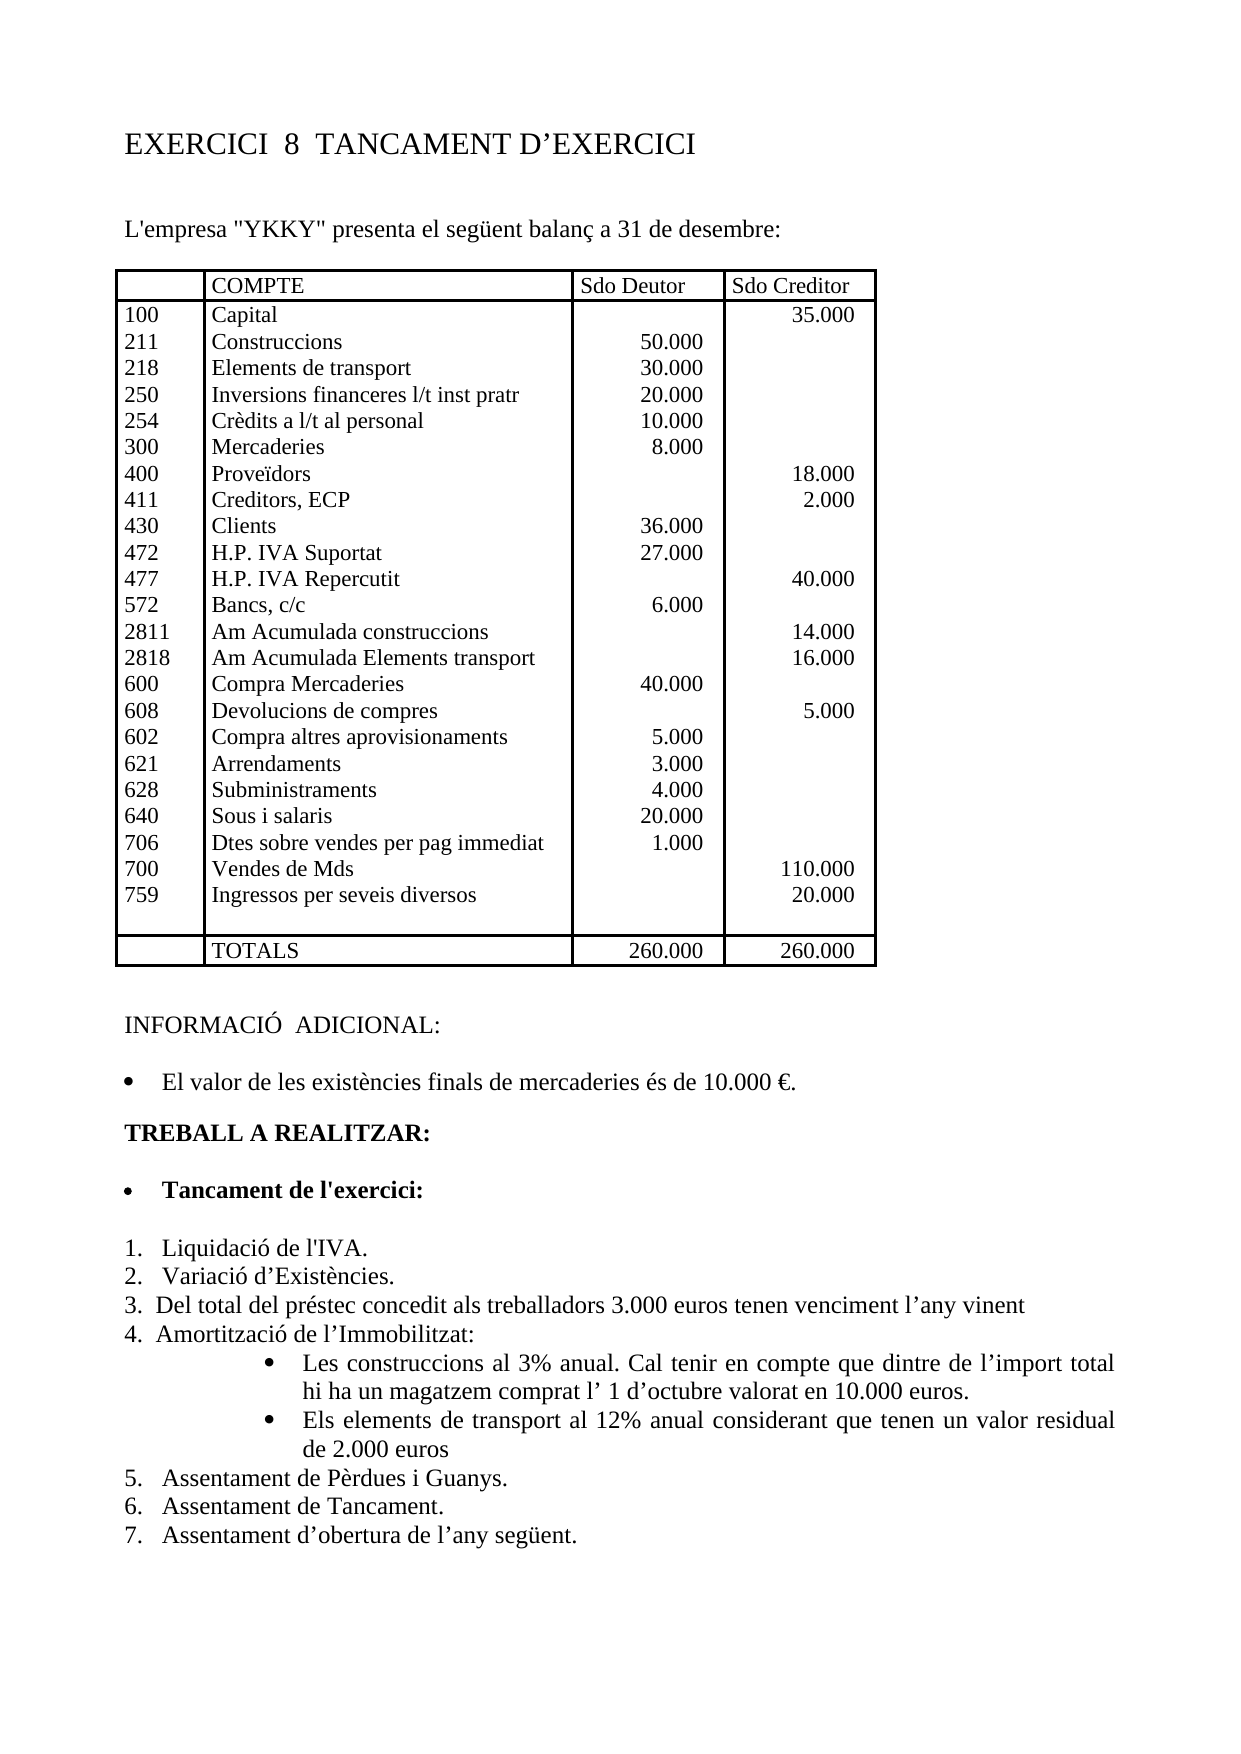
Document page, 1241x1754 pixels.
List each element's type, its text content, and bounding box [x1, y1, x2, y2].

text 7. Assentament d’obertura de l’any següent. [124, 1520, 1116, 1549]
list Les construccions al 3% anual. Cal tenir en compte que dintre de l’import total hi ha un magatzem comprat l’ 1 d’octubre valorat en 10.000 euros. [265, 1348, 1116, 1405]
table_header Sdo Deutor [574, 272, 723, 298]
table_cell 100 211 218 250 254 300 400 411 430 472 477 572 2811 2818 600 608 602 621 628 640 706 700 759 [118, 302, 203, 934]
text 1. Liquidació de l'IVA. [124, 1233, 1116, 1261]
table_cell 260.000 [574, 937, 723, 963]
text L'empresa "YKKY" presenta el següent balanç a 31 de desembre: [124, 214, 1116, 243]
text 2. Variació d’Existències. [124, 1261, 1116, 1290]
table_header [118, 272, 203, 298]
table_cell 50.000 30.000 20.000 10.000 8.000 36.000 27.000 6.000 40.000 5.000 3.000 4.000 20.000 1.000 [574, 302, 723, 934]
text 3. Del total del préstec concedit als treballadors 3.000 euros tenen venciment l’any vinent [124, 1290, 1116, 1319]
text TREBALL A REALITZAR: [124, 1118, 1116, 1146]
table_cell Capital Construccions Elements de transport Inversions financeres l/t inst pratr Crèdits a l/t al personal Mercaderies Proveïdors Creditors, ECP Clients H.P. IVA Suportat H.P. IVA Repercutit Bancs, c/c Am Acumulada construccions Am Acumulada Elements transport Compra Mercaderies Devolucions de compres Compra altres aprovisionaments Arrendaments Subministraments Sous i salaris Dtes sobre vendes per pag immediat Vendes de Mds Ingressos per seveis diversos [206, 302, 571, 934]
list Els elements de transport al 12% anual considerant que tenen un valor residual de 2.000 euros [265, 1405, 1116, 1463]
table_cell 35.000 18.000 2.000 40.000 14.000 16.000 5.000 110.000 20.000 [726, 302, 874, 934]
text EXERCICI 8 TANCAMENT D’EXERCICI [124, 125, 1116, 161]
text 4. Amortització de l’Immobilitzat: [124, 1319, 1116, 1348]
text 6. Assentament de Tancament. [124, 1491, 1116, 1520]
table_header Sdo Creditor [726, 272, 874, 298]
text · Tancament de l'exercici: [124, 1175, 1116, 1204]
text 5. Assentament de Pèrdues i Guanys. [124, 1463, 1116, 1491]
table_cell 260.000 [726, 937, 874, 963]
table_header COMPTE [206, 272, 571, 298]
list El valor de les existències finals de mercaderies és de 10.000 €. [124, 1067, 1116, 1096]
text INFORMACIÓ ADICIONAL: [124, 1010, 1116, 1038]
table_cell TOTALS [206, 937, 571, 963]
table_cell [118, 937, 203, 963]
